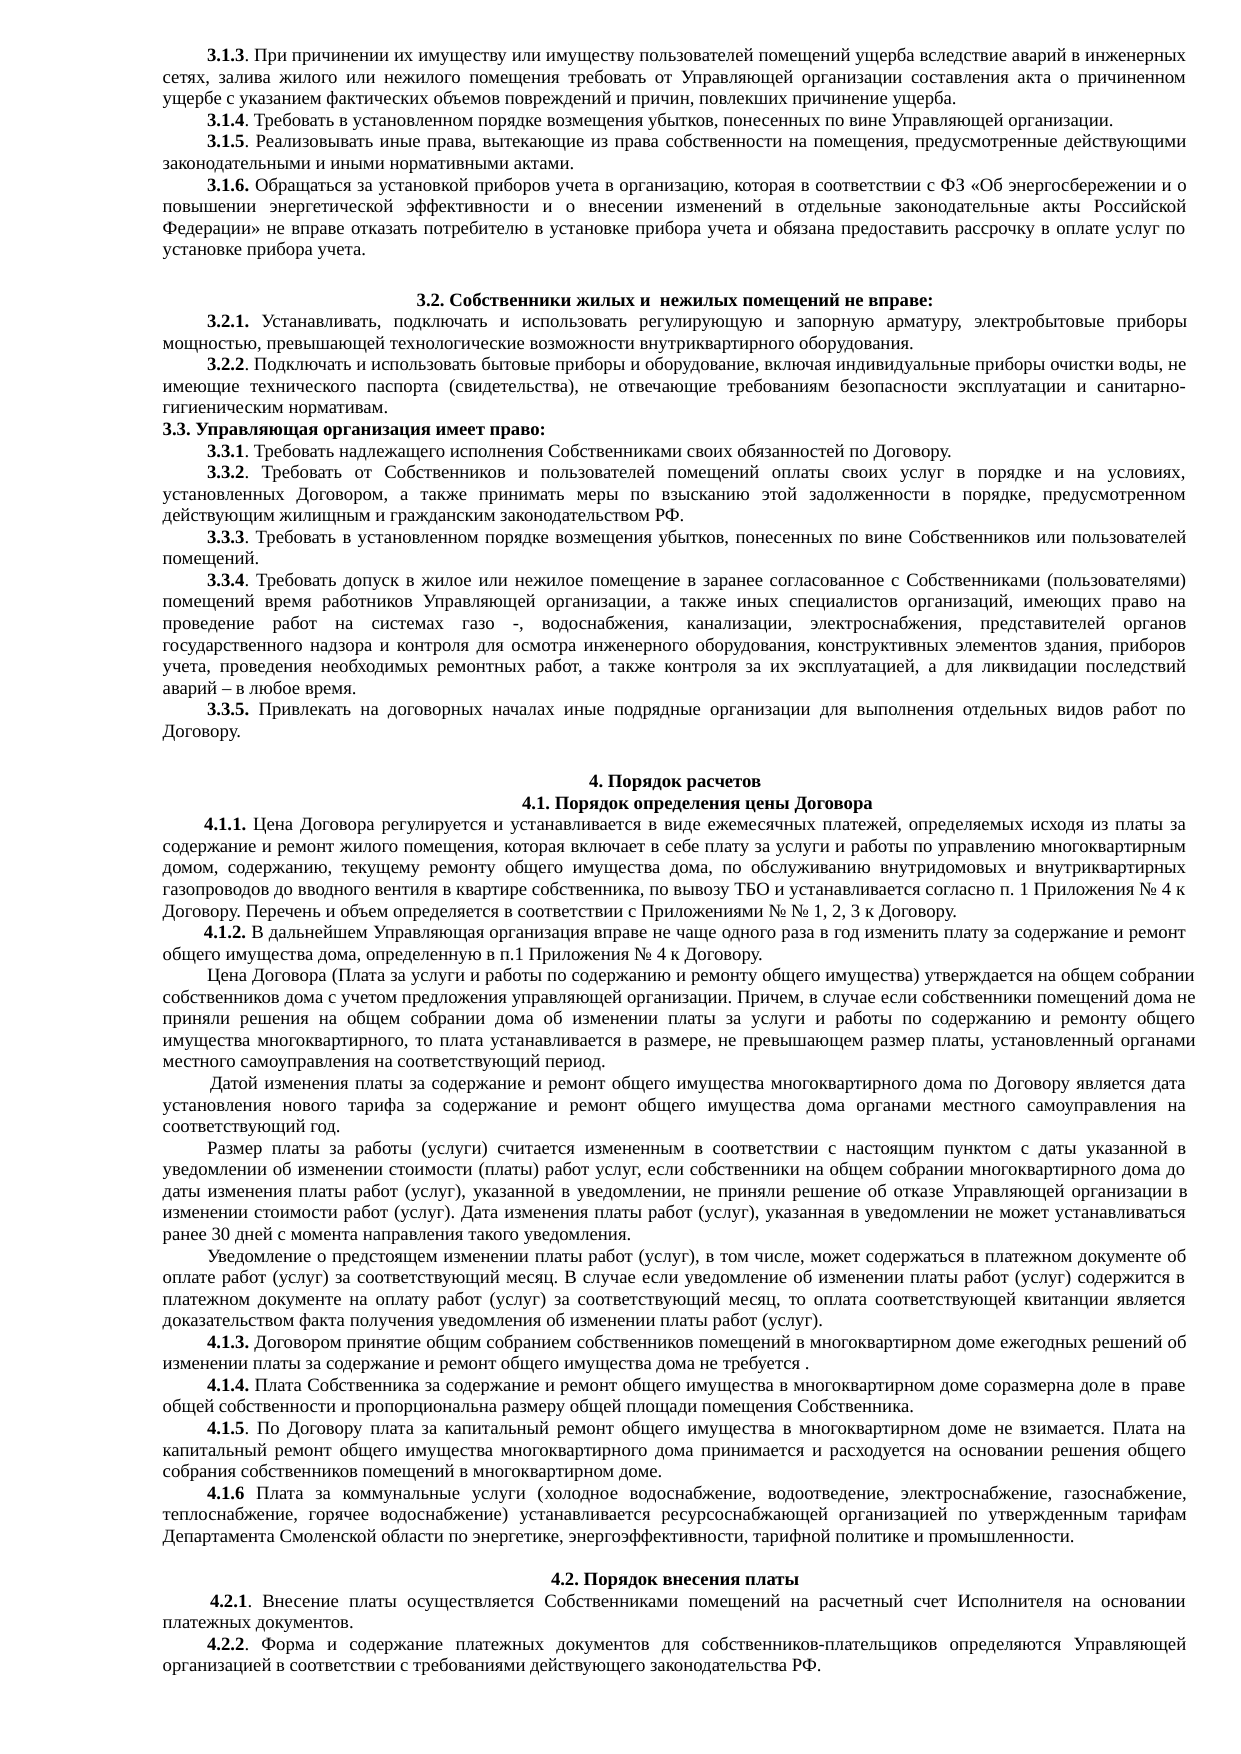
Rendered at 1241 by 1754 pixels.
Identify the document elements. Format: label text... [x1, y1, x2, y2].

text 4.1.5. По Договору плата за капитальный ремонт общего имущества в многоквартирном доме не взимается. Плата на капитальный ремонт общего имущества многоквартирного дома принимается и расходуется на основании решения общего собрания собственников помещений в многоквартирном доме. [162, 1417, 1188, 1482]
text 4.1. Порядок определения цены Договора [162, 792, 1188, 813]
text 3.2.2. Подключать и использовать бытовые приборы и оборудование, включая индивидуальные приборы очистки воды, не имеющие технического паспорта (свидетельства), не отвечающие требованиям безопасности эксплуатации и санитарно-гигиеническим нормативам. [162, 353, 1188, 418]
text 4.2.1. Внесение платы осуществляется Собственниками помещений на расчетный счет Исполнителя на основании платежных документов. [162, 1589, 1188, 1633]
text Уведомление о предстоящем изменении платы работ (услуг), в том числе, может содержаться в платежном документе об оплате работ (услуг) за соответствующий месяц. В случае если уведомление об изменении платы работ (услуг) содержится в платежном документе на оплату работ (услуг) за соответствующий месяц, то оплата соответствующей квитанции является доказательством факта получения уведомления об изменении платы работ (услуг). [162, 1244, 1188, 1331]
text Цена Договора (Плата за услуги и работы по содержанию и ремонту общего имущества) утверждается на общем собрании собственников дома с учетом предложения управляющей организации. Причем, в случае если собственники помещений дома не приняли решения на общем собрании дома об изменении платы за услуги и работы по содержанию и ремонту общего имущества многоквартирного, то плата устанавливается в размере, не превышающем размер платы, установленный органами местного самоуправления на соответствующий период. [162, 964, 1197, 1072]
text 3.3.3. Требовать в установленном порядке возмещения убытков, понесенных по вине Собственников или пользователей помещений. [162, 526, 1188, 569]
text 4.2.2. Форма и содержание платежных документов для собственников-плательщиков определяются Управляющей организацией в соответствии с требованиями действующего законодательства РФ. [162, 1633, 1188, 1676]
text 4.1.4. Плата Собственника за содержание и ремонт общего имущества в многоквартирном доме соразмерна доле в праве общей собственности и пропорциональна размеру общей площади помещения Собственника. [162, 1374, 1188, 1417]
text 3.2. Собственники жилых и нежилых помещений не вправе: [162, 288, 1188, 310]
text 4.1.3. Договором принятие общим собранием собственников помещений в многоквартирном доме ежегодных решений об изменении платы за содержание и ремонт общего имущества дома не требуется . [162, 1331, 1188, 1374]
text 3.1.3. При причинении их имуществу или имуществу пользователей помещений ущерба вследствие аварий в инженерных сетях, залива жилого или нежилого помещения требовать от Управляющей организации составления акта о причиненном ущербе с указанием фактических объемов повреждений и причин, повлекших причинение ущерба. [162, 44, 1188, 109]
text 3.2.1. Устанавливать, подключать и использовать регулирующую и запорную арматуру, электробытовые приборы мощностью, превышающей технологические возможности внутриквартирного оборудования. [162, 310, 1188, 353]
text 3.3. Управляющая организация имеет право: [162, 418, 1188, 439]
text 4.2. Порядок внесения платы [162, 1568, 1188, 1589]
text 4. Порядок расчетов [162, 770, 1188, 792]
text Датой изменения платы за содержание и ремонт общего имущества многоквартирного дома по Договору является дата установления нового тарифа за содержание и ремонт общего имущества дома органами местного самоуправления на соответствующий год. [162, 1072, 1188, 1137]
text 3.3.4. Требовать допуск в жилое или нежилое помещение в заранее согласованное с Собственниками (пользователями) помещений время работников Управляющей организации, а также иных специалистов организаций, имеющих право на проведение работ на системах газо -, водоснабжения, канализации, электроснабжения, представителей органов государственного надзора и контроля для осмотра инженерного оборудования, конструктивных элементов здания, приборов учета, проведения необходимых ремонтных работ, а также контроля за их эксплуатацией, а для ликвидации последствий аварий – в любое время. [162, 569, 1188, 698]
text 3.3.2. Требовать от Собственников и пользователей помещений оплаты своих услуг в порядке и на условиях, установленных Договором, а также принимать меры по взысканию этой задолженности в порядке, предусмотренном действующим жилищным и гражданским законодательством РФ. [162, 461, 1188, 526]
text 4.1.1. Цена Договора регулируется и устанавливается в виде ежемесячных платежей, определяемых исходя из платы за содержание и ремонт жилого помещения, которая включает в себе плату за услуги и работы по управлению многоквартирным домом, содержанию, текущему ремонту общего имущества дома, по обслуживанию внутридомовых и внутриквартирных газопроводов до вводного вентиля в квартире собственника, по вывозу ТБО и устанавливается согласно п. 1 Приложения № 4 к Договору. Перечень и объем определяется в соответствии с Приложениями № № 1, 2, 3 к Договору. [162, 813, 1188, 921]
text 3.1.5. Реализовывать иные права, вытекающие из права собственности на помещения, предусмотренные действующими законодательными и иными нормативными актами. [162, 130, 1188, 173]
text 4.1.2. В дальнейшем Управляющая организация вправе не чаще одного раза в год изменить плату за содержание и ремонт общего имущества дома, определенную в п.1 Приложения № 4 к Договору. [162, 921, 1188, 964]
text 4.1.6 Плата за коммунальные услуги (холодное водоснабжение, водоотведение, электроснабжение, газоснабжение, теплоснабжение, горячее водоснабжение) устанавливается ресурсоснабжающей организацией по утвержденным тарифам Департамента Смоленской области по энергетике, энергоэффективности, тарифной политике и промышленности. [162, 1482, 1188, 1546]
text 3.3.1. Требовать надлежащего исполнения Собственниками своих обязанностей по Договору. [162, 439, 1188, 461]
text 3.1.6. Обращаться за установкой приборов учета в организацию, которая в соответствии с ФЗ «Об энергосбережении и о повышении энергетической эффективности и о внесении изменений в отдельные законодательные акты Российской Федерации» не вправе отказать потребителю в установке прибора учета и обязана предоставить рассрочку в оплате услуг по установке прибора учета. [162, 173, 1188, 260]
text Размер платы за работы (услуги) считается измененным в соответствии с настоящим пунктом с даты указанной в уведомлении об изменении стоимости (платы) работ услуг, если собственники на общем собрании многоквартирного дома до даты изменения платы работ (услуг), указанной в уведомлении, не приняли решение об отказе Управляющей организации в изменении стоимости работ (услуг). Дата изменения платы работ (услуг), указанная в уведомлении не может устанавливаться ранее 30 дней с момента направления такого уведомления. [162, 1137, 1188, 1244]
text 3.3.5. Привлекать на договорных началах иные подрядные организации для выполнения отдельных видов работ по Договору. [162, 698, 1188, 741]
text 3.1.4. Требовать в установленном порядке возмещения убытков, понесенных по вине Управляющей организации. [162, 109, 1188, 130]
